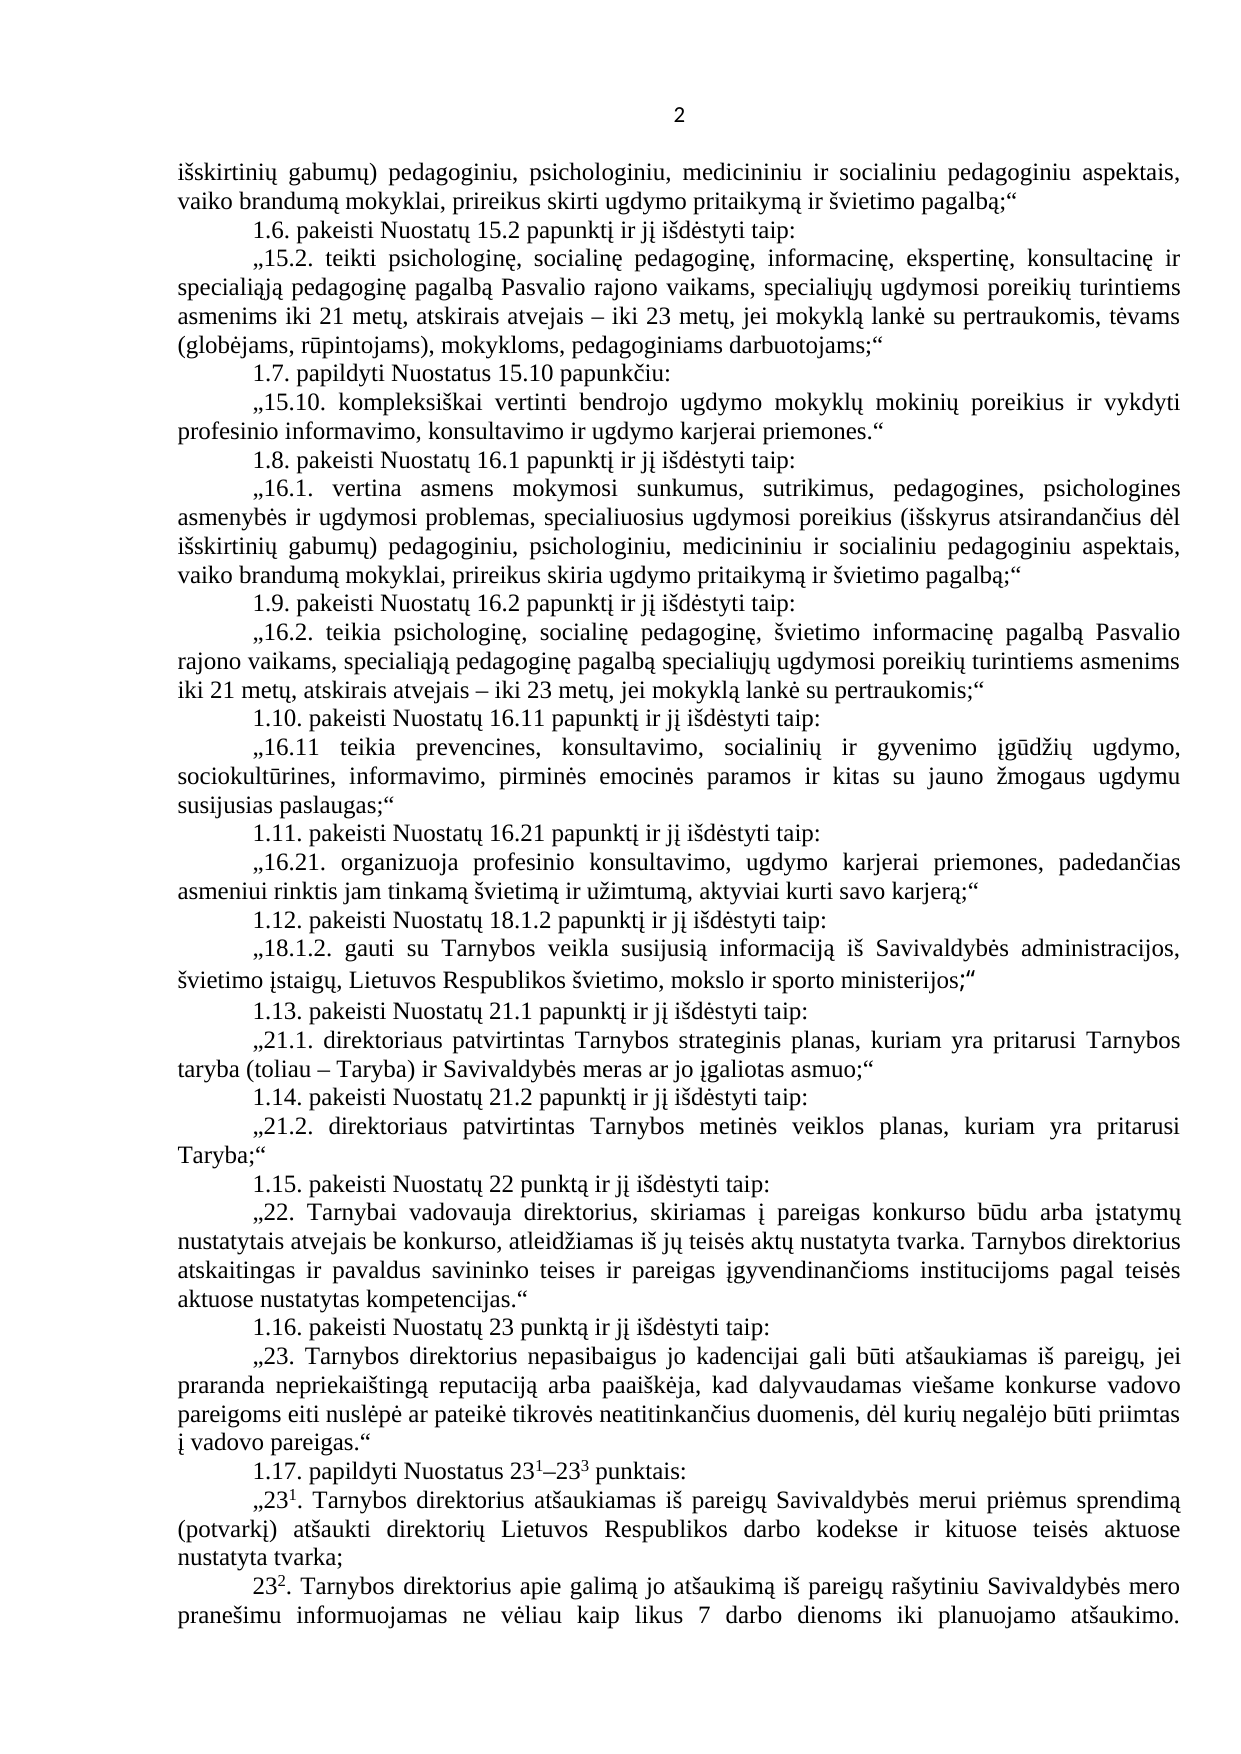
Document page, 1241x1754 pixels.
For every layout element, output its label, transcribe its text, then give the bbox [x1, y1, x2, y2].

text „16.2. teikia psichologinę, socialinę pedagoginę, švietimo informacinę pagalbą Pasvalio rajono vaikams, specialiąją pedagoginę pagalbą specialiųjų ugdymosi poreikių turintiems asmenims iki 21 metų, atskirais atvejais – iki 23 metų, jei mokyklą lankė su pertraukomis;“ [177, 617, 1181, 703]
text 1.16. pakeisti Nuostatų 23 punktą ir jį išdėstyti taip: [177, 1312, 1181, 1341]
text 232. Tarnybos direktorius apie galimą jo atšaukimą iš pareigų rašytiniu Savivaldybės mero pranešimu informuojamas ne vėliau kaip likus 7 darbo dienoms iki planuojamo atšaukimo. [177, 1571, 1181, 1629]
text išskirtinių gabumų) pedagoginiu, psichologiniu, medicininiu ir socialiniu pedagoginiu aspektais, vaiko brandumą mokyklai, prireikus skirti ugdymo pritaikymą ir švietimo pagalbą;“ [177, 157, 1181, 215]
text „18.1.2. gauti su Tarnybos veikla susijusią informaciją iš Savivaldybės administracijos, švietimo įstaigų, Lietuvos Respublikos švietimo, mokslo ir sporto ministerijos;“ [177, 933, 1181, 996]
text 1.17. papildyti Nuostatus 231–233 punktais: [177, 1456, 1181, 1485]
text 1.14. pakeisti Nuostatų 21.2 papunktį ir jį išdėstyti taip: [177, 1082, 1181, 1111]
text 1.15. pakeisti Nuostatų 22 punktą ir jį išdėstyti taip: [177, 1169, 1181, 1197]
text 1.9. pakeisti Nuostatų 16.2 papunktį ir jį išdėstyti taip: [177, 588, 1181, 617]
text „16.21. organizuoja profesinio konsultavimo, ugdymo karjerai priemones, padedančias asmeniui rinktis jam tinkamą švietimą ir užimtumą, aktyviai kurti savo karjerą;“ [177, 847, 1181, 905]
text „23. Tarnybos direktorius nepasibaigus jo kadencijai gali būti atšaukiamas iš pareigų, jei praranda nepriekaištingą reputaciją arba paaiškėja, kad dalyvaudamas viešame konkurse vadovo pareigoms eiti nuslėpė ar pateikė tikrovės neatitinkančius duomenis, dėl kurių negalėjo būti priimtas į vadovo pareigas.“ [177, 1341, 1181, 1456]
text „22. Tarnybai vadovauja direktorius, skiriamas į pareigas konkurso būdu arba įstatymų nustatytais atvejais be konkurso, atleidžiamas iš jų teisės aktų nustatyta tvarka. Tarnybos direktorius atskaitingas ir pavaldus savininko teises ir pareigas įgyvendinančioms institucijoms pagal teisės aktuose nustatytas kompetencijas.“ [177, 1197, 1181, 1312]
text 1.8. pakeisti Nuostatų 16.1 papunktį ir jį išdėstyti taip: [177, 445, 1181, 473]
text 1.6. pakeisti Nuostatų 15.2 papunktį ir jį išdėstyti taip: [177, 215, 1181, 243]
text 1.13. pakeisti Nuostatų 21.1 papunktį ir jį išdėstyti taip: [177, 996, 1181, 1025]
text „16.11 teikia prevencines, konsultavimo, socialinių ir gyvenimo įgūdžių ugdymo, sociokultūrines, informavimo, pirminės emocinės paramos ir kitas su jauno žmogaus ugdymu susijusias paslaugas;“ [177, 732, 1181, 818]
text „21.2. direktoriaus patvirtintas Tarnybos metinės veiklos planas, kuriam yra pritarusi Taryba;“ [177, 1111, 1181, 1169]
text 1.7. papildyti Nuostatus 15.10 papunkčiu: [177, 358, 1181, 387]
text „21.1. direktoriaus patvirtintas Tarnybos strateginis planas, kuriam yra pritarusi Tarnybos taryba (toliau – Taryba) ir Savivaldybės meras ar jo įgaliotas asmuo;“ [177, 1025, 1181, 1082]
text „231. Tarnybos direktorius atšaukiamas iš pareigų Savivaldybės merui priėmus sprendimą (potvarkį) atšaukti direktorių Lietuvos Respublikos darbo kodekse ir kituose teisės aktuose nustatyta tvarka; [177, 1485, 1181, 1571]
text 1.11. pakeisti Nuostatų 16.21 papunktį ir jį išdėstyti taip: [177, 818, 1181, 847]
text „16.1. vertina asmens mokymosi sunkumus, sutrikimus, pedagogines, psichologines asmenybės ir ugdymosi problemas, specialiuosius ugdymosi poreikius (išskyrus atsirandančius dėl išskirtinių gabumų) pedagoginiu, psichologiniu, medicininiu ir socialiniu pedagoginiu aspektais, vaiko brandumą mokyklai, prireikus skiria ugdymo pritaikymą ir švietimo pagalbą;“ [177, 473, 1181, 588]
text „15.2. teikti psichologinę, socialinę pedagoginę, informacinę, ekspertinę, konsultacinę ir specialiąją pedagoginę pagalbą Pasvalio rajono vaikams, specialiųjų ugdymosi poreikių turintiems asmenims iki 21 metų, atskirais atvejais – iki 23 metų, jei mokyklą lankė su pertraukomis, tėvams (globėjams, rūpintojams), mokykloms, pedagoginiams darbuotojams;“ [177, 243, 1181, 358]
text 1.10. pakeisti Nuostatų 16.11 papunktį ir jį išdėstyti taip: [177, 703, 1181, 732]
text „15.10. kompleksiškai vertinti bendrojo ugdymo mokyklų mokinių poreikius ir vykdyti profesinio informavimo, konsultavimo ir ugdymo karjerai priemones.“ [177, 387, 1181, 445]
text 1.12. pakeisti Nuostatų 18.1.2 papunktį ir jį išdėstyti taip: [177, 905, 1181, 933]
